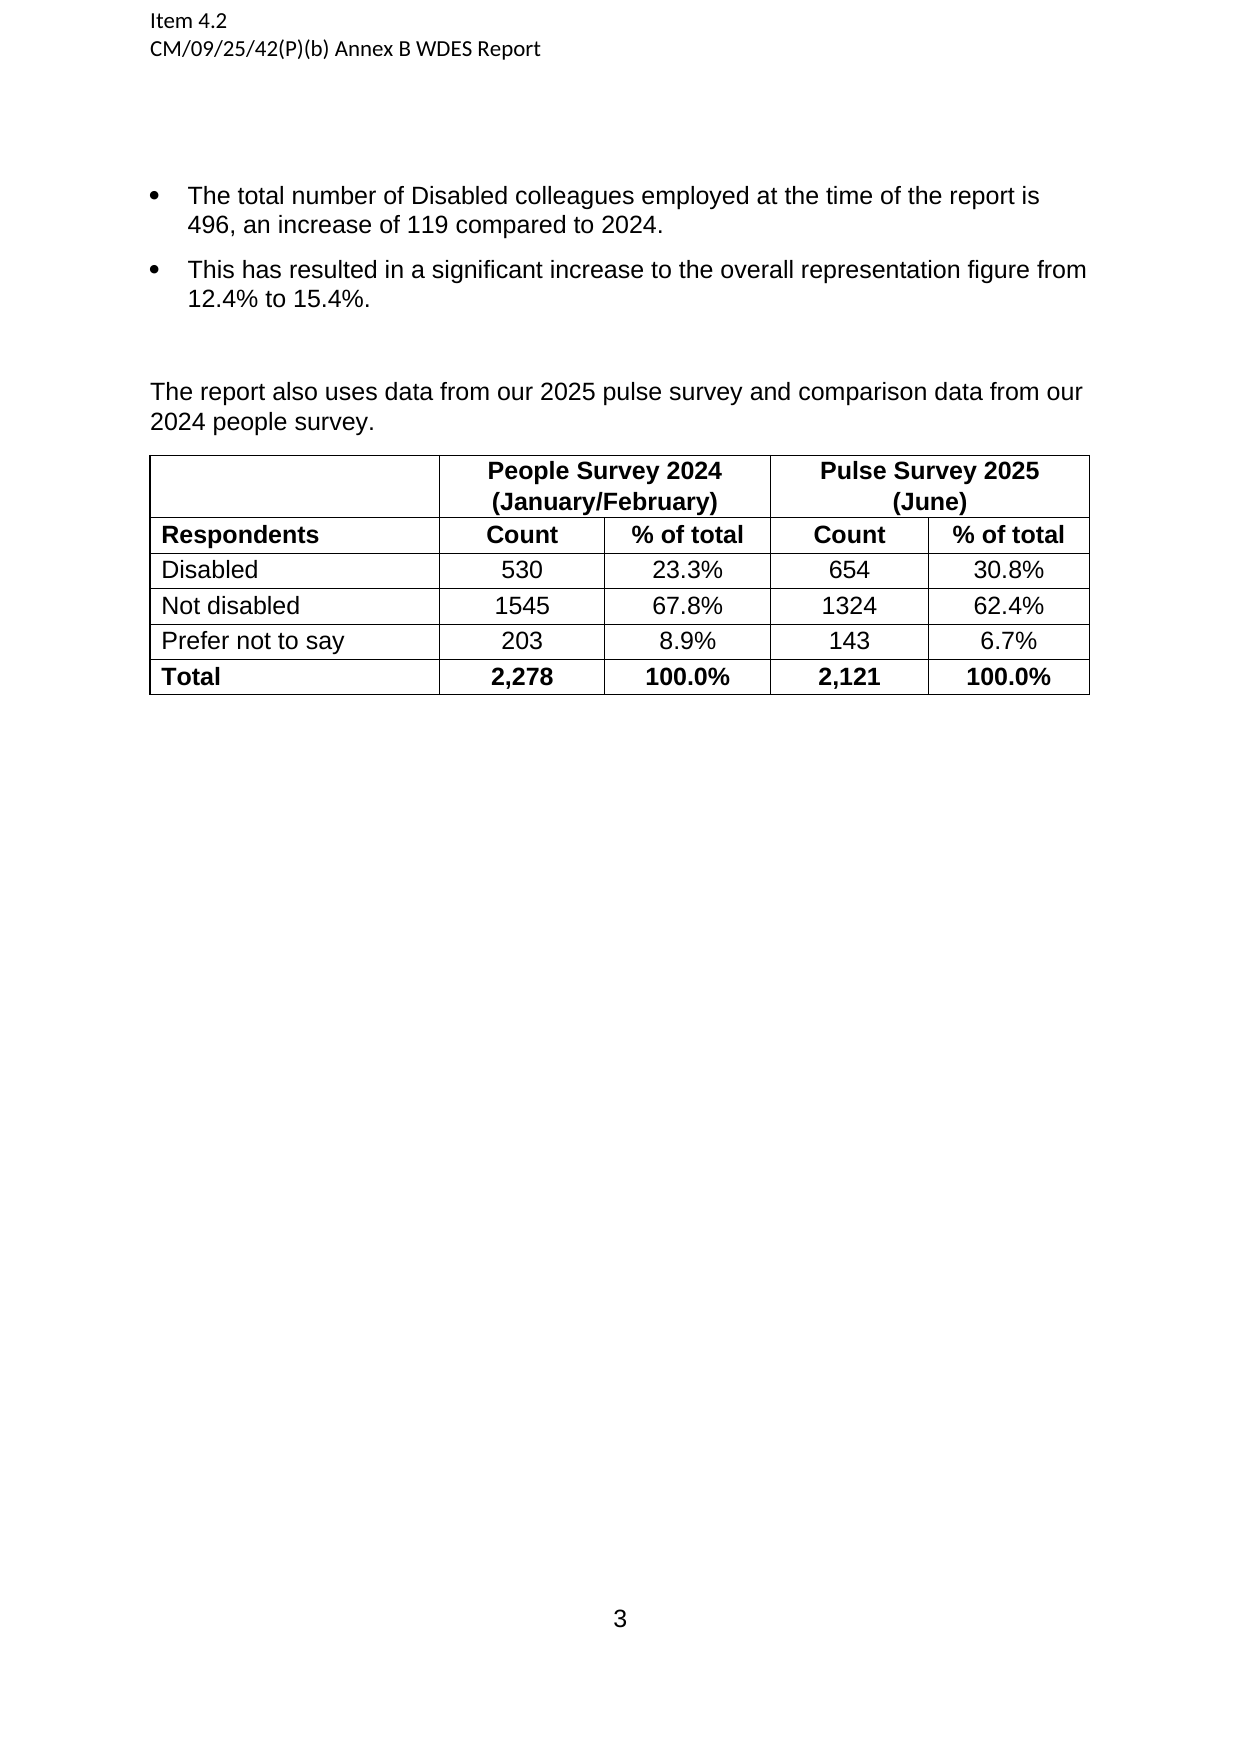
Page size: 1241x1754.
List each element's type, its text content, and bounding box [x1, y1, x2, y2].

table_cell 203 [440, 625, 604, 659]
table_cell 1545 [440, 589, 604, 623]
list The total number of Disabled colleagues employed at the time of the report is 496, an increase of 119 compared to 2024. [150, 181, 1090, 238]
table_cell Count [440, 518, 604, 553]
table_cell 1324 [771, 589, 928, 623]
table_cell % of total [605, 518, 770, 553]
table_cell Count [771, 518, 928, 553]
list This has resulted in a significant increase to the overall representation figure from 12.4% to 15.4%. [150, 255, 1090, 313]
table_cell Respondents [151, 518, 439, 553]
table_cell 100.0% [605, 660, 770, 694]
table_cell 30.8% [929, 554, 1089, 588]
table_header [151, 456, 439, 517]
table_cell Disabled [151, 554, 439, 588]
table_cell 62.4% [929, 589, 1089, 623]
table_cell 23.3% [605, 554, 770, 588]
table_cell 143 [771, 625, 928, 659]
table_cell 8.9% [605, 625, 770, 659]
table_cell Prefer not to say [151, 625, 439, 659]
table_cell Not disabled [151, 589, 439, 623]
table_cell % of total [929, 518, 1089, 553]
table_cell 530 [440, 554, 604, 588]
table_cell 654 [771, 554, 928, 588]
table_cell 2,278 [440, 660, 604, 694]
table_header Pulse Survey 2025 (June) [771, 456, 1089, 517]
table_cell 6.7% [929, 625, 1089, 659]
table_cell 67.8% [605, 589, 770, 623]
table_cell Total [151, 660, 439, 694]
table_header People Survey 2024 (January/February) [440, 456, 770, 517]
table_cell 2,121 [771, 660, 928, 694]
table_cell 100.0% [929, 660, 1089, 694]
text The report also uses data from our 2025 pulse survey and comparison data from our 2024 people survey. [150, 377, 1090, 436]
